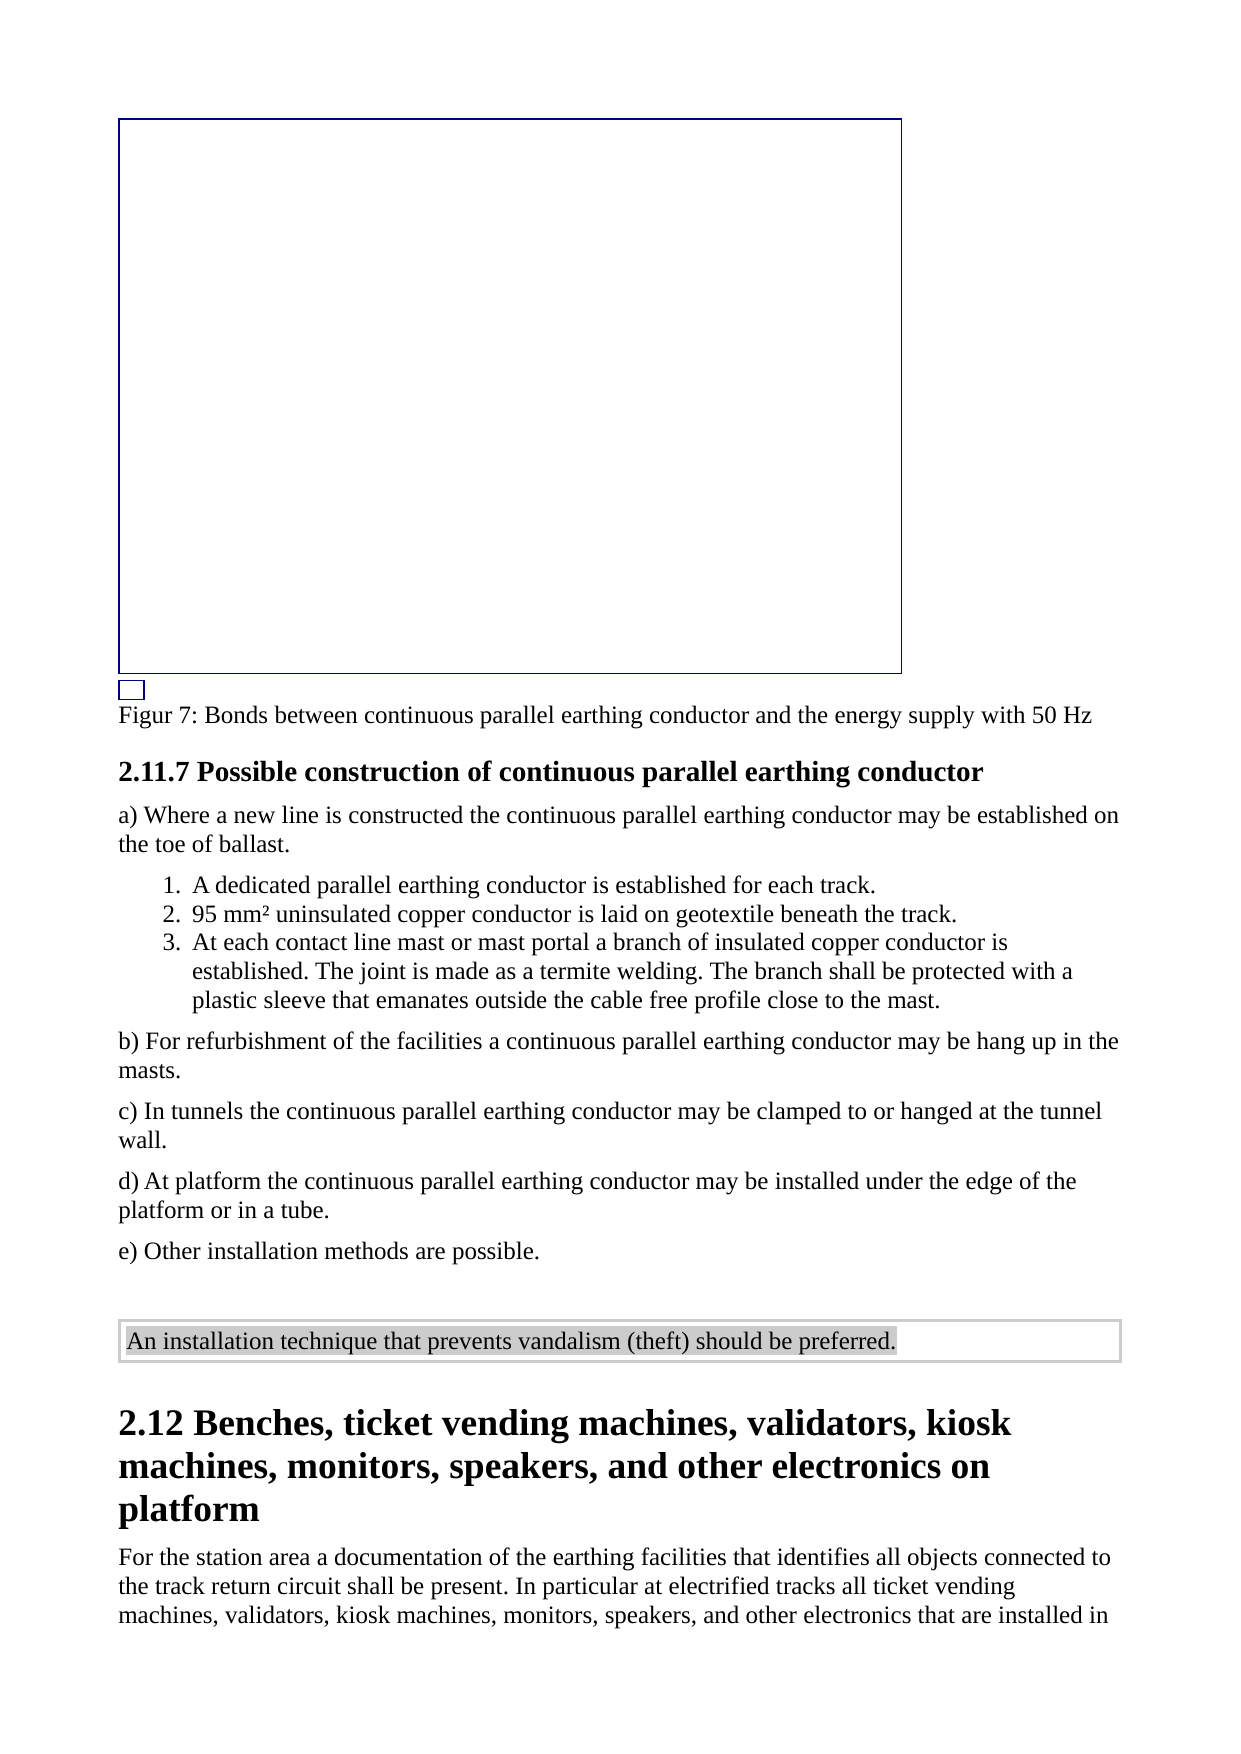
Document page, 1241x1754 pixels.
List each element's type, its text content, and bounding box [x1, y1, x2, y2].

list At each contact line mast or mast portal a branch of insulated copper conductor is established. The joint is made as a termite welding. The branch shall be protected with a plastic sleeve that emanates outside the cable free profile close to the mast. [162, 927, 1122, 1014]
text An installation technique that prevents vandalism (theft) should be preferred. [121, 1322, 1119, 1360]
subtitle 2.12 Benches, ticket vending machines, validators, kiosk machines, monitors, speakers, and other electronics on platform [118, 1401, 1122, 1530]
text a) Where a new line is constructed the continuous parallel earthing conductor may be established on the toe of ballast. [118, 800, 1122, 857]
text c) In tunnels the continuous parallel earthing conductor may be clamped to or hanged at the tunnel wall. [118, 1096, 1122, 1154]
text d) At platform the continuous parallel earthing conductor may be installed under the edge of the platform or in a tube. [118, 1166, 1122, 1224]
list A dedicated parallel earthing conductor is established for each track. [162, 870, 1122, 899]
text Figur 7: Bonds between continuous parallel earthing conductor and the energy supply with 50 Hz [118, 700, 1122, 729]
text For the station area a documentation of the earthing facilities that identifies all objects connected to the track return circuit shall be present. In particular at electrified tracks all ticket vending machines, validators, kiosk machines, monitors, speakers, and other electronics that are installed in [118, 1542, 1122, 1629]
text b) For refurbishment of the facilities a continuous parallel earthing conductor may be hang up in the masts. [118, 1026, 1122, 1084]
text e) Other installation methods are possible. [118, 1236, 1122, 1265]
subtitle 2.11.7 Possible construction of continuous parallel earthing conductor [118, 754, 1122, 787]
list 95 mm² uninsulated copper conductor is laid on geotextile beneath the track. [162, 899, 1122, 927]
